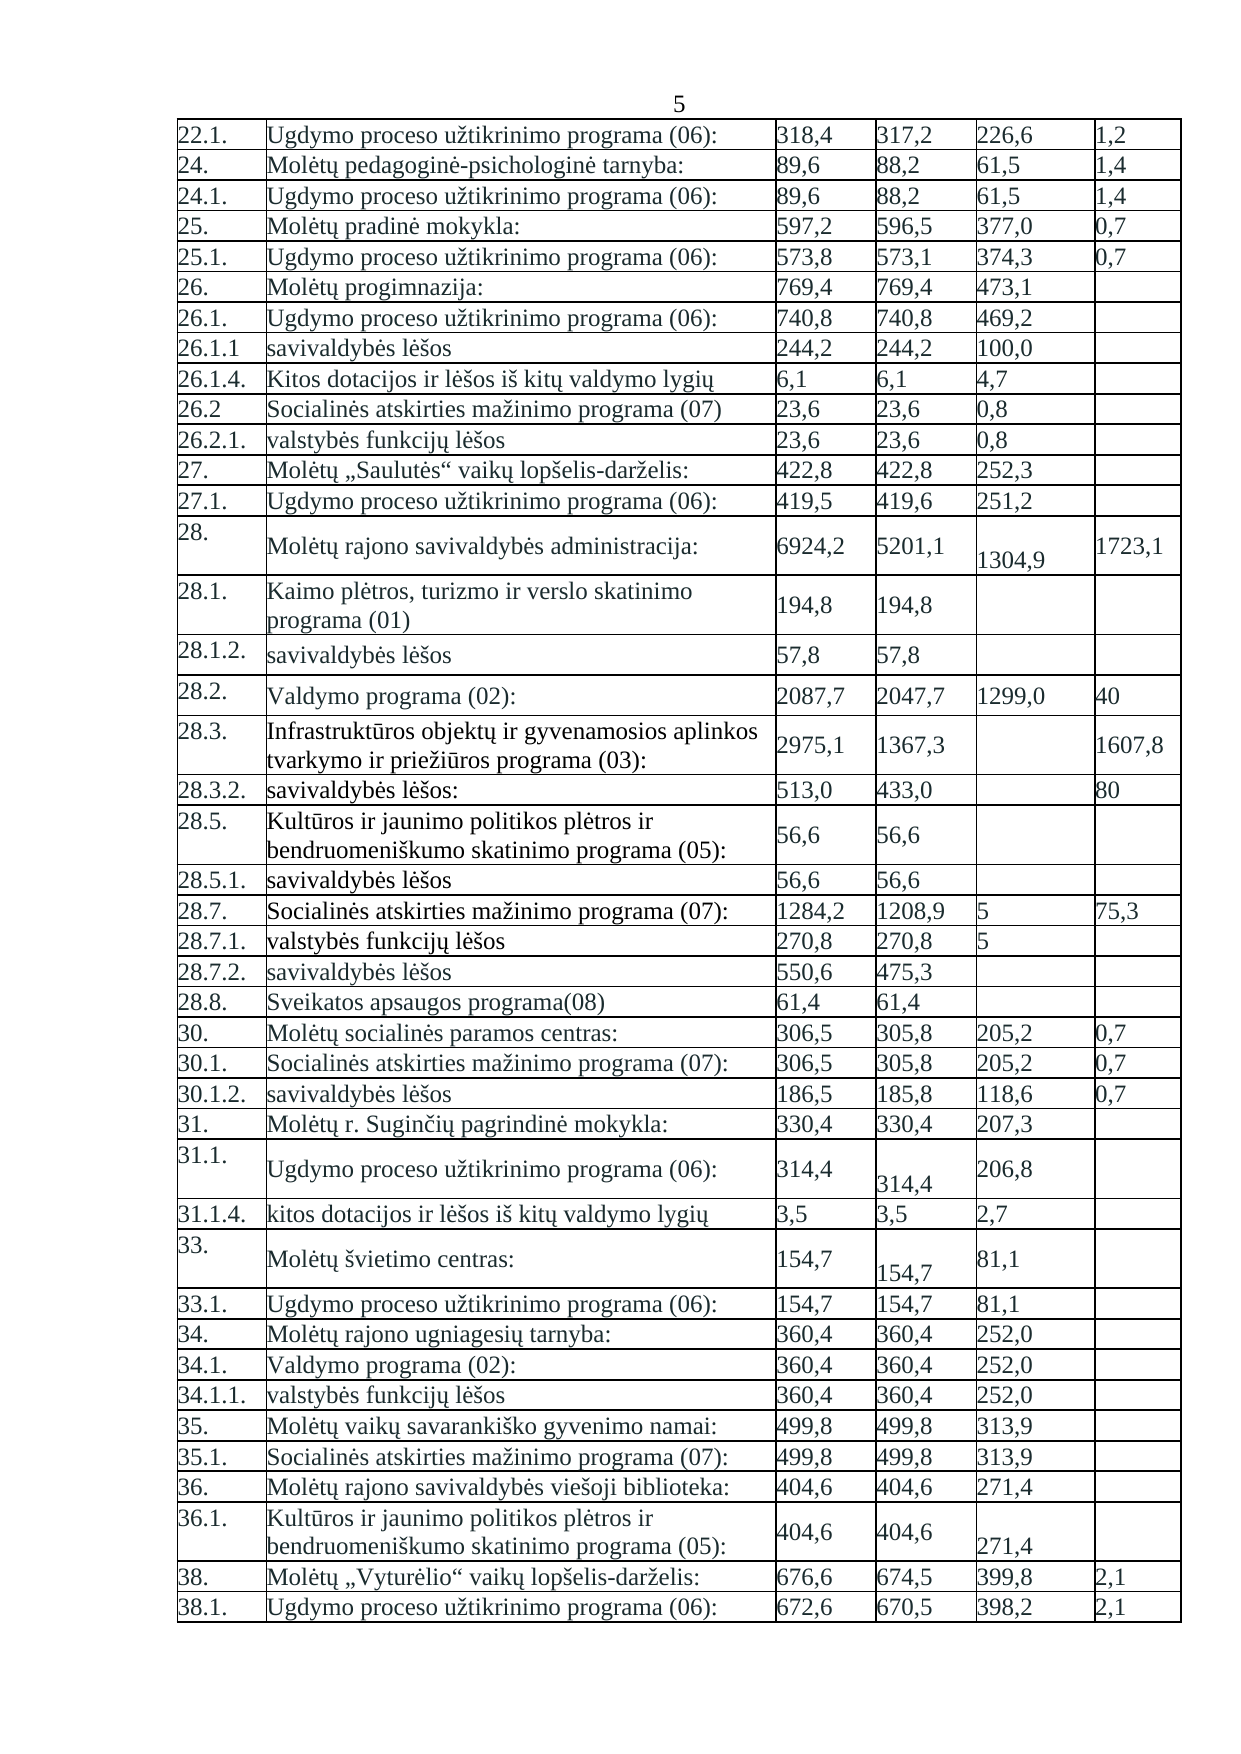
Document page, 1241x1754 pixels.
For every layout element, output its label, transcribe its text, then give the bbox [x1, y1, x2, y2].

table_cell Kultūros ir jaunimo politikos plėtros ir bendruomeniškumo skatinimo programa (05): [267, 1503, 775, 1560]
table_cell 1,4 [1096, 150, 1180, 179]
table_cell 205,2 [977, 1018, 1094, 1047]
table_cell [1096, 635, 1180, 674]
table_cell 252,0 [977, 1381, 1094, 1409]
table_cell 24.1. [178, 181, 266, 210]
table_cell 30.1.2. [178, 1079, 266, 1108]
table_cell 1208,9 [877, 896, 976, 924]
table_cell kitos dotacijos ir lėšos iš kitų valdymo lygių [267, 1199, 775, 1228]
table_cell 305,8 [877, 1018, 976, 1047]
table_cell 81,1 [977, 1289, 1094, 1318]
table_cell 5201,1 [877, 517, 976, 574]
table_cell 330,4 [877, 1109, 976, 1138]
table_cell 513,0 [777, 775, 875, 804]
table_cell 61,4 [777, 987, 875, 1016]
table_cell [1096, 456, 1180, 484]
table_cell 2,7 [977, 1199, 1094, 1228]
table_cell savivaldybės lėšos [267, 333, 775, 362]
table_cell 306,5 [777, 1048, 875, 1077]
table_cell 38. [178, 1562, 266, 1591]
table_cell 27. [178, 456, 266, 484]
table_cell 1,2 [1096, 120, 1180, 149]
table_cell [1096, 806, 1180, 863]
table_cell 186,5 [777, 1079, 875, 1108]
table_cell savivaldybės lėšos [267, 865, 775, 894]
table_cell 26. [178, 272, 266, 301]
table_cell Kultūros ir jaunimo politikos plėtros ir bendruomeniškumo skatinimo programa (05): [267, 806, 775, 863]
table_cell 56,6 [877, 865, 976, 894]
table_cell 57,8 [877, 635, 976, 674]
table_cell 2087,7 [777, 676, 875, 714]
table_cell 36.1. [178, 1503, 266, 1560]
table_cell 40 [1096, 676, 1180, 714]
table_cell 207,3 [977, 1109, 1094, 1138]
table_cell [1096, 303, 1180, 332]
table_cell [977, 806, 1094, 863]
table_cell valstybės funkcijų lėšos [267, 1381, 775, 1409]
table_cell Socialinės atskirties mažinimo programa (07) [267, 395, 775, 423]
table_cell 1284,2 [777, 896, 875, 924]
table_cell 5 [977, 896, 1094, 924]
table_cell 3,5 [777, 1199, 875, 1228]
table_cell Ugdymo proceso užtikrinimo programa (06): [267, 120, 775, 149]
table_cell Molėtų švietimo centras: [267, 1230, 775, 1287]
table_cell 226,6 [977, 120, 1094, 149]
table_cell 597,2 [777, 211, 875, 240]
table_cell 89,6 [777, 150, 875, 179]
table_cell [1096, 1140, 1180, 1197]
table_cell [1096, 364, 1180, 393]
table_cell [977, 957, 1094, 986]
table_cell 475,3 [877, 957, 976, 986]
table_cell 6924,2 [777, 517, 875, 574]
table_cell 399,8 [977, 1562, 1094, 1591]
table_cell 23,6 [777, 395, 875, 423]
table_cell 596,5 [877, 211, 976, 240]
table_cell 330,4 [777, 1109, 875, 1138]
table_cell 34. [178, 1320, 266, 1348]
table_cell [1096, 1109, 1180, 1138]
table_cell 28.3. [178, 716, 266, 774]
table_cell 34.1.1. [178, 1381, 266, 1409]
table_cell 252,3 [977, 456, 1094, 484]
table_cell 56,6 [877, 806, 976, 863]
table_cell [977, 716, 1094, 774]
table_cell 100,0 [977, 333, 1094, 362]
table_cell 306,5 [777, 1018, 875, 1047]
table_cell 30.1. [178, 1048, 266, 1077]
table_cell 2975,1 [777, 716, 875, 774]
table_cell valstybės funkcijų lėšos [267, 926, 775, 955]
table_cell savivaldybės lėšos [267, 957, 775, 986]
table_cell 1,4 [1096, 181, 1180, 210]
table_cell [1096, 1320, 1180, 1348]
table_cell 314,4 [877, 1140, 976, 1197]
table_cell 28.5. [178, 806, 266, 863]
table_cell 6,1 [777, 364, 875, 393]
table_cell 185,8 [877, 1079, 976, 1108]
table_cell 36. [178, 1472, 266, 1501]
table_cell Molėtų rajono ugniagesių tarnyba: [267, 1320, 775, 1348]
table_cell 23,6 [877, 425, 976, 454]
table_cell 154,7 [877, 1289, 976, 1318]
table_cell 61,4 [877, 987, 976, 1016]
table_cell 398,2 [977, 1592, 1094, 1621]
table_cell 38.1. [178, 1592, 266, 1621]
table_cell [1096, 1411, 1180, 1440]
table_cell [1096, 1199, 1180, 1228]
table_cell 740,8 [777, 303, 875, 332]
table_cell 419,6 [877, 486, 976, 515]
table_cell [1096, 272, 1180, 301]
table_cell [1096, 1442, 1180, 1470]
table_cell 419,5 [777, 486, 875, 515]
table_cell 26.2.1. [178, 425, 266, 454]
table_cell 194,8 [777, 576, 875, 633]
table_cell [1096, 865, 1180, 894]
table_cell Infrastruktūros objektų ir gyvenamosios aplinkos tvarkymo ir priežiūros programa (03): [267, 716, 775, 774]
table_cell Kitos dotacijos ir lėšos iš kitų valdymo lygių [267, 364, 775, 393]
table_cell 81,1 [977, 1230, 1094, 1287]
table_cell 499,8 [877, 1442, 976, 1470]
table_cell 422,8 [777, 456, 875, 484]
table_cell 573,8 [777, 242, 875, 271]
table_cell 318,4 [777, 120, 875, 149]
table_cell Ugdymo proceso užtikrinimo programa (06): [267, 1289, 775, 1318]
table_cell 28.2. [178, 676, 266, 714]
table_cell 4,7 [977, 364, 1094, 393]
table_cell 271,4 [977, 1503, 1094, 1560]
table_cell 28.3.2. [178, 775, 266, 804]
table_cell [977, 576, 1094, 633]
table_cell 740,8 [877, 303, 976, 332]
table_cell [977, 775, 1094, 804]
table_cell 154,7 [777, 1230, 875, 1287]
table_cell 672,6 [777, 1592, 875, 1621]
table_cell 404,6 [877, 1503, 976, 1560]
table_cell savivaldybės lėšos [267, 635, 775, 674]
table_cell Ugdymo proceso užtikrinimo programa (06): [267, 1592, 775, 1621]
table_cell 360,4 [877, 1350, 976, 1379]
table_cell 244,2 [777, 333, 875, 362]
table_cell Molėtų socialinės paramos centras: [267, 1018, 775, 1047]
table_cell [1096, 1230, 1180, 1287]
table_cell 88,2 [877, 181, 976, 210]
table_cell 360,4 [877, 1320, 976, 1348]
table_cell 206,8 [977, 1140, 1094, 1197]
table_cell 305,8 [877, 1048, 976, 1077]
table_cell 30. [178, 1018, 266, 1047]
table_cell 1304,9 [977, 517, 1094, 574]
table_cell savivaldybės lėšos [267, 1079, 775, 1108]
table_cell 28.1. [178, 576, 266, 633]
table_cell Ugdymo proceso užtikrinimo programa (06): [267, 1140, 775, 1197]
table_cell 2047,7 [877, 676, 976, 714]
table_cell [1096, 576, 1180, 633]
table_cell 154,7 [877, 1230, 976, 1287]
table_cell Socialinės atskirties mažinimo programa (07): [267, 896, 775, 924]
table_cell [977, 635, 1094, 674]
table_cell savivaldybės lėšos: [267, 775, 775, 804]
table_cell 22.1. [178, 120, 266, 149]
table_cell [1096, 1472, 1180, 1501]
table_cell 33.1. [178, 1289, 266, 1318]
table_cell [1096, 1289, 1180, 1318]
table_cell Ugdymo proceso užtikrinimo programa (06): [267, 242, 775, 271]
table_cell 194,8 [877, 576, 976, 633]
table_cell 118,6 [977, 1079, 1094, 1108]
table_cell 422,8 [877, 456, 976, 484]
table_cell [1096, 1503, 1180, 1560]
table_cell 251,2 [977, 486, 1094, 515]
table_cell [1096, 333, 1180, 362]
table_cell Ugdymo proceso užtikrinimo programa (06): [267, 181, 775, 210]
table_cell 28.5.1. [178, 865, 266, 894]
table_cell Molėtų „Saulutės“ vaikų lopšelis-darželis: [267, 456, 775, 484]
table_cell 26.1. [178, 303, 266, 332]
table_cell 473,1 [977, 272, 1094, 301]
table_cell 56,6 [777, 865, 875, 894]
table_cell 205,2 [977, 1048, 1094, 1077]
table_cell 35.1. [178, 1442, 266, 1470]
table_cell 314,4 [777, 1140, 875, 1197]
table_cell 26.1.4. [178, 364, 266, 393]
table_cell 26.1.1 [178, 333, 266, 362]
table_cell 270,8 [877, 926, 976, 955]
table_cell 769,4 [877, 272, 976, 301]
table_cell 1299,0 [977, 676, 1094, 714]
table_cell 28. [178, 517, 266, 574]
table_cell Valdymo programa (02): [267, 676, 775, 714]
table_cell 499,8 [777, 1411, 875, 1440]
table_cell [977, 987, 1094, 1016]
table_cell 433,0 [877, 775, 976, 804]
table_cell 33. [178, 1230, 266, 1287]
table_cell 31.1.4. [178, 1199, 266, 1228]
table_cell 469,2 [977, 303, 1094, 332]
table_cell 34.1. [178, 1350, 266, 1379]
table_cell 360,4 [877, 1381, 976, 1409]
table_cell 0,7 [1096, 1079, 1180, 1108]
table_cell 154,7 [777, 1289, 875, 1318]
table_cell 31.1. [178, 1140, 266, 1197]
table_cell Molėtų rajono savivaldybės viešoji biblioteka: [267, 1472, 775, 1501]
table_cell Molėtų „Vyturėlio“ vaikų lopšelis-darželis: [267, 1562, 775, 1591]
table_cell 56,6 [777, 806, 875, 863]
table_cell 252,0 [977, 1320, 1094, 1348]
table_cell 252,0 [977, 1350, 1094, 1379]
table_cell 88,2 [877, 150, 976, 179]
table_cell 57,8 [777, 635, 875, 674]
table_cell Ugdymo proceso užtikrinimo programa (06): [267, 303, 775, 332]
table_cell 80 [1096, 775, 1180, 804]
table_cell Socialinės atskirties mažinimo programa (07): [267, 1048, 775, 1077]
table_cell 23,6 [777, 425, 875, 454]
table_cell 35. [178, 1411, 266, 1440]
table_cell 28.7. [178, 896, 266, 924]
table_cell [1096, 486, 1180, 515]
table_cell 75,3 [1096, 896, 1180, 924]
table_cell 0,7 [1096, 211, 1180, 240]
table_cell [1096, 395, 1180, 423]
table_cell 23,6 [877, 395, 976, 423]
table_cell [1096, 926, 1180, 955]
table_cell [1096, 987, 1180, 1016]
table_cell 499,8 [777, 1442, 875, 1470]
table_cell 0,8 [977, 425, 1094, 454]
table_cell Molėtų pradinė mokykla: [267, 211, 775, 240]
table_cell 31. [178, 1109, 266, 1138]
table_cell 360,4 [777, 1350, 875, 1379]
table_cell [1096, 1350, 1180, 1379]
table_cell 769,4 [777, 272, 875, 301]
table_cell 404,6 [877, 1472, 976, 1501]
table_cell Molėtų vaikų savarankiško gyvenimo namai: [267, 1411, 775, 1440]
table_cell 24. [178, 150, 266, 179]
table_cell 28.8. [178, 987, 266, 1016]
table_cell 28.7.1. [178, 926, 266, 955]
table_cell 360,4 [777, 1381, 875, 1409]
table_cell 573,1 [877, 242, 976, 271]
table_cell 1367,3 [877, 716, 976, 774]
table_cell Molėtų pedagoginė-psichologinė tarnyba: [267, 150, 775, 179]
table_cell 0,7 [1096, 242, 1180, 271]
table_cell Molėtų rajono savivaldybės administracija: [267, 517, 775, 574]
table_cell Sveikatos apsaugos programa(08) [267, 987, 775, 1016]
table_cell 1607,8 [1096, 716, 1180, 774]
table_cell 676,6 [777, 1562, 875, 1591]
table_cell 374,3 [977, 242, 1094, 271]
table_cell [1096, 957, 1180, 986]
table_cell 0,8 [977, 395, 1094, 423]
table_cell [977, 865, 1094, 894]
table_cell 674,5 [877, 1562, 976, 1591]
table_cell 499,8 [877, 1411, 976, 1440]
table_cell 1723,1 [1096, 517, 1180, 574]
table_cell 2,1 [1096, 1592, 1180, 1621]
table_cell 271,4 [977, 1472, 1094, 1501]
table_cell Molėtų progimnazija: [267, 272, 775, 301]
table_cell 313,9 [977, 1411, 1094, 1440]
table_cell 377,0 [977, 211, 1094, 240]
table_cell 3,5 [877, 1199, 976, 1228]
table_cell 404,6 [777, 1503, 875, 1560]
table_cell 28.7.2. [178, 957, 266, 986]
table_cell 270,8 [777, 926, 875, 955]
table_cell Kaimo plėtros, turizmo ir verslo skatinimo programa (01) [267, 576, 775, 633]
table_cell 61,5 [977, 181, 1094, 210]
table_cell 6,1 [877, 364, 976, 393]
table_cell 313,9 [977, 1442, 1094, 1470]
table_cell 25. [178, 211, 266, 240]
table_cell 404,6 [777, 1472, 875, 1501]
table_cell 360,4 [777, 1320, 875, 1348]
table_cell 670,5 [877, 1592, 976, 1621]
table_cell 244,2 [877, 333, 976, 362]
table_cell 317,2 [877, 120, 976, 149]
table_cell 2,1 [1096, 1562, 1180, 1591]
table_cell 5 [977, 926, 1094, 955]
table_cell [1096, 1381, 1180, 1409]
table_cell Molėtų r. Suginčių pagrindinė mokykla: [267, 1109, 775, 1138]
table_cell 26.2 [178, 395, 266, 423]
table_cell 89,6 [777, 181, 875, 210]
table_cell Valdymo programa (02): [267, 1350, 775, 1379]
table_cell valstybės funkcijų lėšos [267, 425, 775, 454]
table_cell Socialinės atskirties mažinimo programa (07): [267, 1442, 775, 1470]
table_cell 25.1. [178, 242, 266, 271]
table_cell 27.1. [178, 486, 266, 515]
table_cell 28.1.2. [178, 635, 266, 674]
table_cell [1096, 425, 1180, 454]
table_cell 0,7 [1096, 1048, 1180, 1077]
table_cell 0,7 [1096, 1018, 1180, 1047]
table_cell Ugdymo proceso užtikrinimo programa (06): [267, 486, 775, 515]
table_cell 550,6 [777, 957, 875, 986]
table_cell 61,5 [977, 150, 1094, 179]
